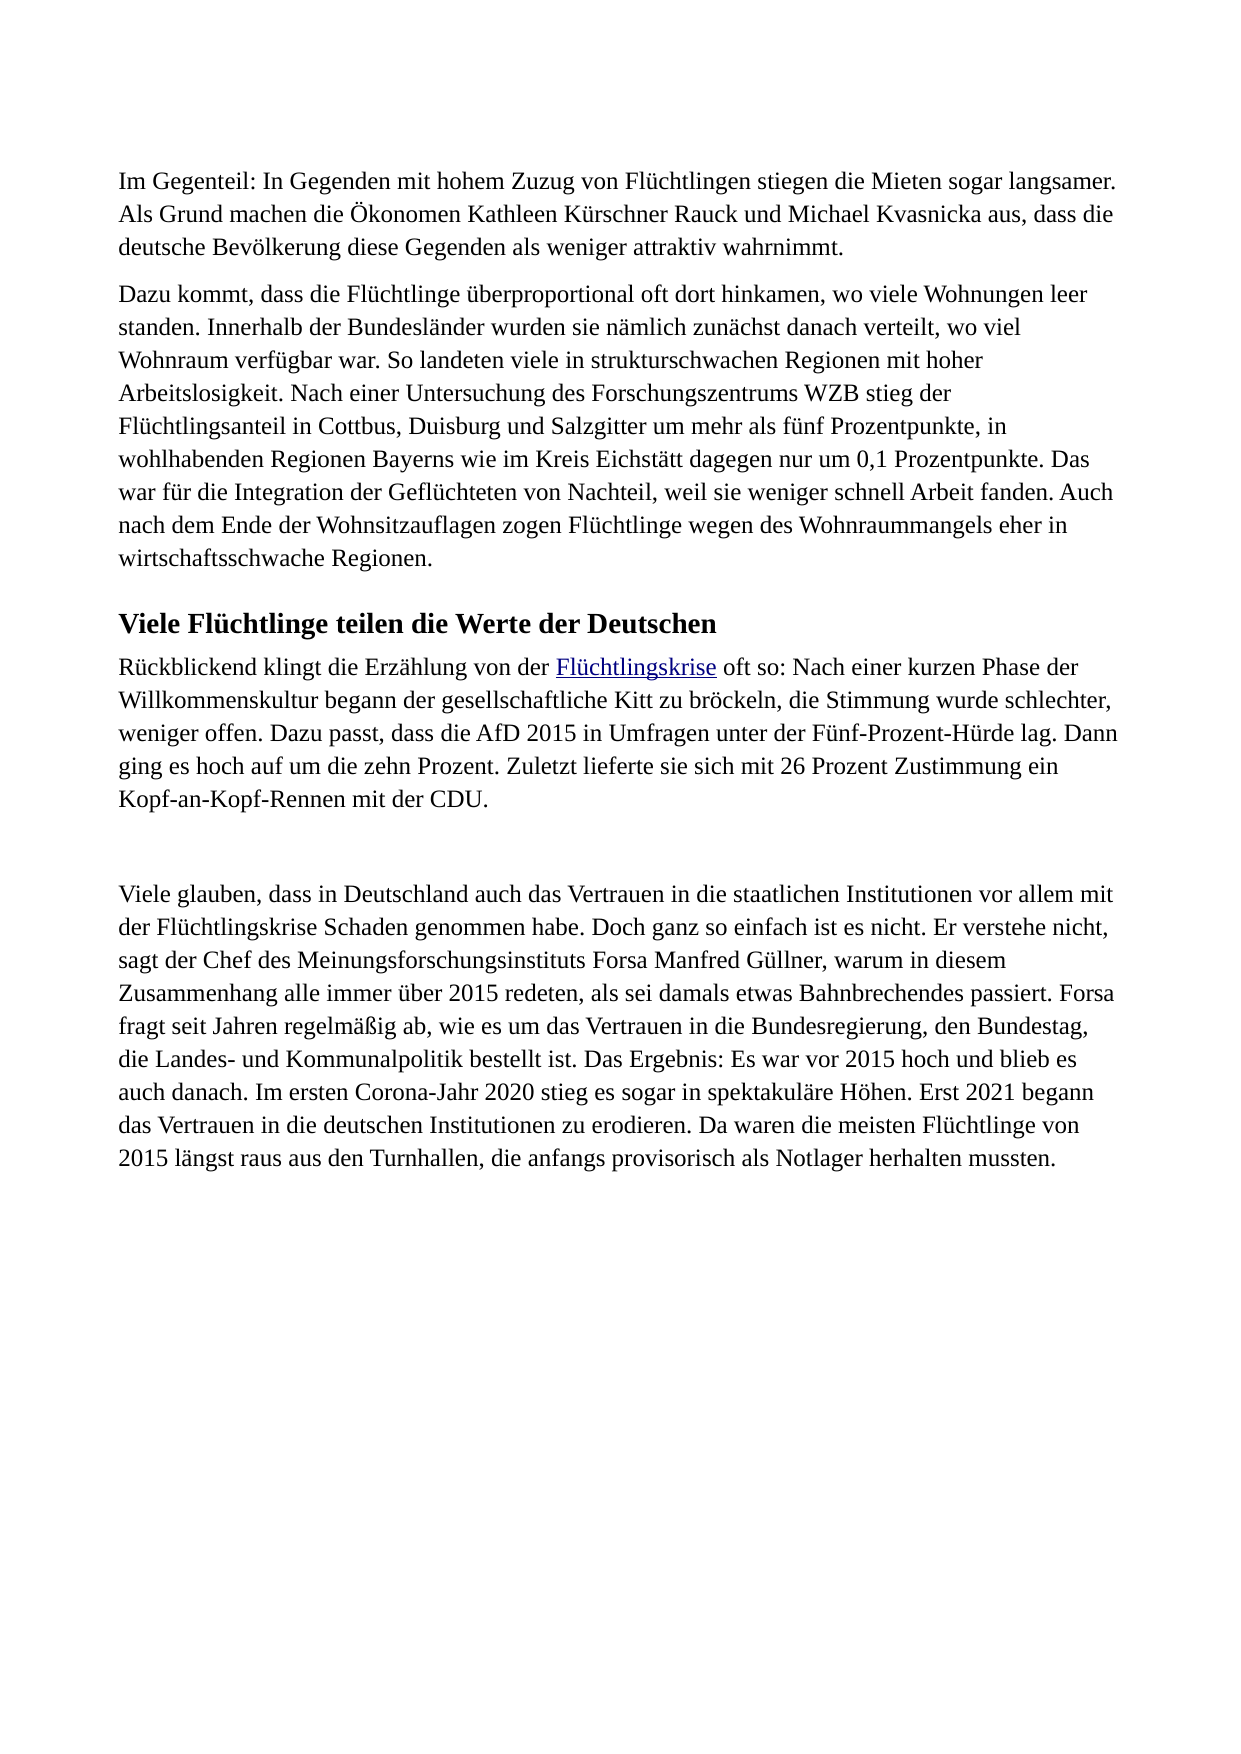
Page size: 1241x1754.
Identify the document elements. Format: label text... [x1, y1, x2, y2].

text Rückblickend klingt die Erzählung von der Flüchtlingskrise oft so: Nach einer kurzen Phase der Willkommenskultur begann der gesellschaftliche Kitt zu bröckeln, die Stimmung wurde schlechter, weniger offen. Dazu passt, dass die AfD 2015 in Umfragen unter der Fünf-Prozent-Hürde lag. Dann ging es hoch auf um die zehn Prozent. Zuletzt lieferte sie sich mit 26 Prozent Zustimmung ein Kopf-an-Kopf-Rennen mit der CDU. [118, 652, 1122, 813]
text Dazu kommt, dass die Flüchtlinge überproportional oft dort hinkamen, wo viele Wohnungen leer standen. Innerhalb der Bundesländer wurden sie nämlich zunächst danach verteilt, wo viel Wohnraum verfügbar war. So landeten viele in strukturschwachen Regionen mit hoher Arbeitslosigkeit. Nach einer Untersuchung des Forschungszentrums WZB stieg der Flüchtlingsanteil in Cottbus, Duisburg und Salzgitter um mehr als fünf Prozentpunkte, in wohlhabenden Regionen Bayerns wie im Kreis Eichstätt dagegen nur um 0,1 Prozentpunkte. Das war für die Integration der Geflüchteten von Nachteil, weil sie weniger schnell Arbeit fanden. Auch nach dem Ende der Wohnsitzauflagen zogen Flüchtlinge wegen des Wohnraummangels eher in wirtschaftsschwache Regionen. [118, 279, 1122, 572]
subtitle Viele Flüchtlinge teilen die Werte der Deutschen [118, 606, 1122, 639]
text Viele glauben, dass in Deutschland auch das Vertrauen in die staatlichen Institutionen vor allem mit der Flüchtlingskrise Schaden genommen habe. Doch ganz so einfach ist es nicht. Er verstehe nicht, sagt der Chef des Meinungsforschungsinstituts Forsa Manfred Güllner, warum in diesem Zusammenhang alle immer über 2015 redeten, als sei damals etwas Bahnbrechendes passiert. Forsa fragt seit Jahren regelmäßig ab, wie es um das Vertrauen in die Bundesregierung, den Bundestag, die Landes- und Kommunalpolitik bestellt ist. Das Ergebnis: Es war vor 2015 hoch und blieb es auch danach. Im ersten Corona-Jahr 2020 stieg es sogar in spektakuläre Höhen. Erst 2021 begann das Vertrauen in die deutschen Institutionen zu erodieren. Da waren die meisten Flüchtlinge von 2015 längst raus aus den Turnhallen, die anfangs provisorisch als Notlager herhalten mussten. [118, 879, 1122, 1172]
text Im Gegenteil: In Gegenden mit hohem Zuzug von Flüchtlingen stiegen die Mieten sogar langsamer. Als Grund machen die Ökonomen Kathleen Kürschner Rauck und Michael Kvasnicka aus, dass die deutsche Bevölkerung diese Gegenden als weniger attraktiv wahrnimmt. [118, 166, 1122, 261]
